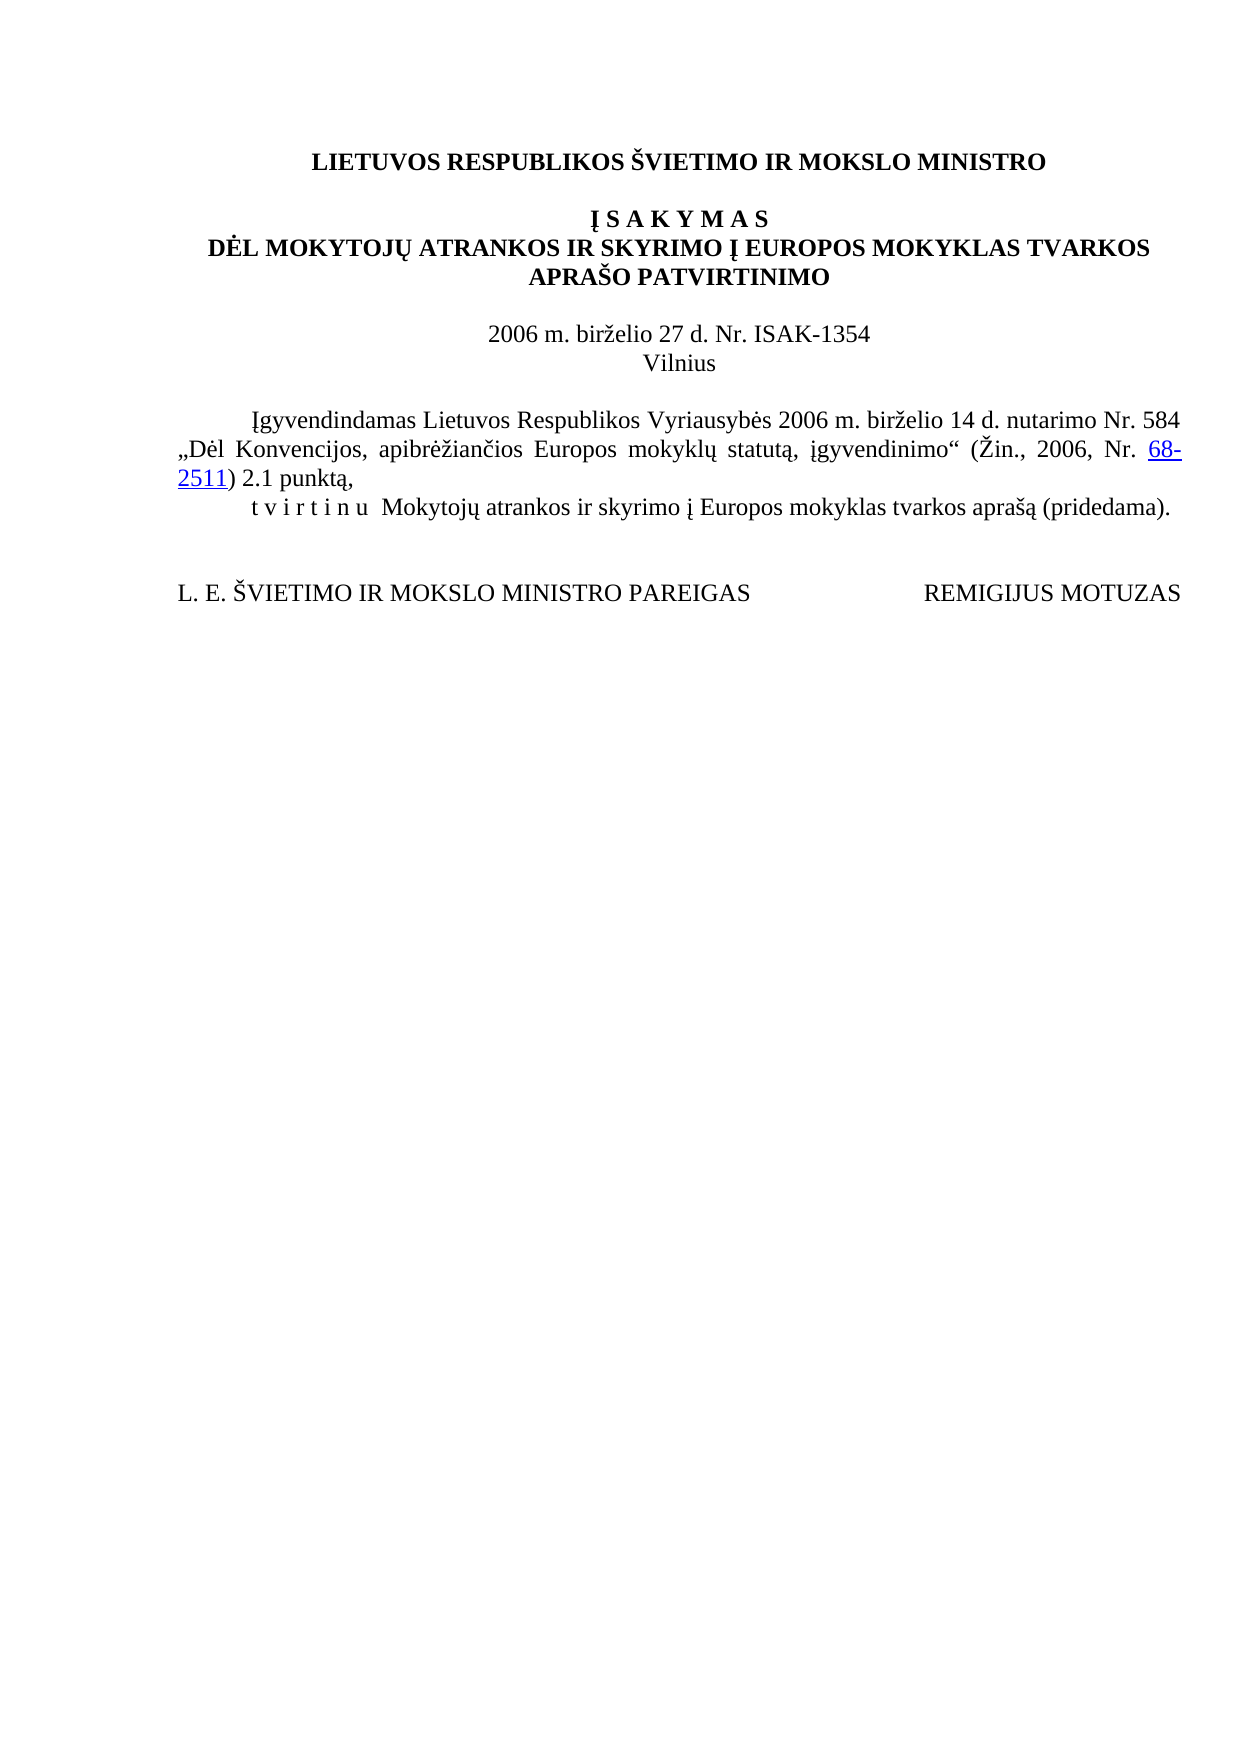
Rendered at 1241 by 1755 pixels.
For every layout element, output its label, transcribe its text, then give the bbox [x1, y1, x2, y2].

text DĖL MOKYTOJŲ ATRANKOS IR SKYRIMO Į EUROPOS MOKYKLAS TVARKOS APRAŠO PATVIRTINIMO [177, 233, 1181, 291]
text Vilnius [177, 348, 1181, 377]
text L. E. ŠVIETIMO IR MOKSLO MINISTRO PAREIGAS REMIGIJUS MOTUZAS [177, 578, 1181, 607]
text LIETUVOS RESPUBLIKOS ŠVIETIMO IR MOKSLO MINISTRO [177, 147, 1181, 176]
text Į S A K Y M A S [177, 204, 1181, 233]
text 2006 m. birželio 27 d. Nr. ISAK-1354 [177, 319, 1181, 348]
text Įgyvendindamas Lietuvos Respublikos Vyriausybės 2006 m. birželio 14 d. nutarimo Nr. 584 „Dėl Konvencijos, apibrėžiančios Europos mokyklų statutą, įgyvendinimo“ (Žin., 2006, Nr. 68-2511) 2.1 punktą, [177, 406, 1181, 492]
text tvirtinu Mokytojų atrankos ir skyrimo į Europos mokyklas tvarkos aprašą (pridedama). [177, 492, 1181, 521]
